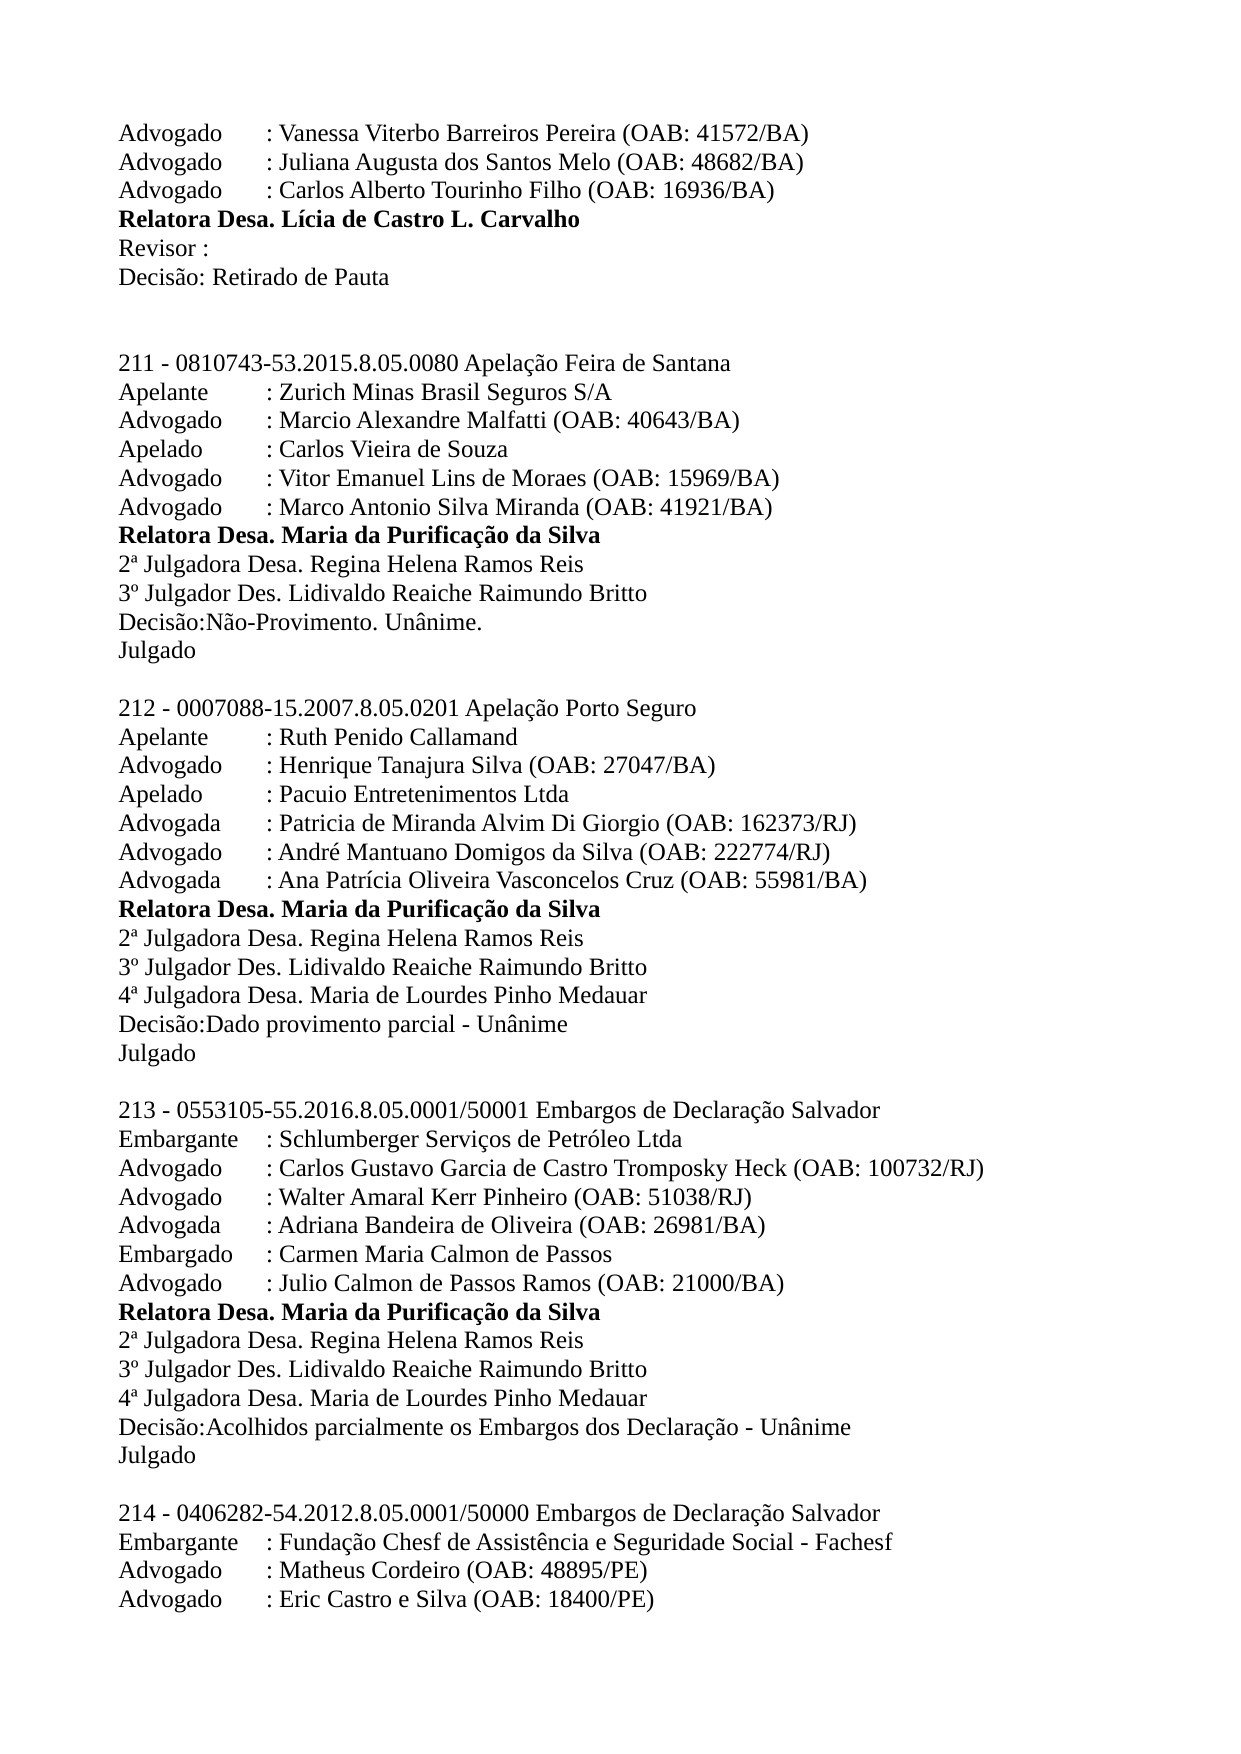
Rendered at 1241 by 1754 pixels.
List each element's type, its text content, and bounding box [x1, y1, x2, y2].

text 4ª Julgadora Desa. Maria de Lourdes Pinho Medauar [118, 1383, 1122, 1412]
text Apelante : Ruth Penido Callamand Advogado : Henrique Tanajura Silva (OAB: 27047/BA) Apelado : Pacuio Entretenimentos Ltda Advogada : Patricia de Miranda Alvim Di Giorgio (OAB: 162373/RJ) Advogado : André Mantuano Domigos da Silva (OAB: 222774/RJ) Advogada : Ana Patrícia Oliveira Vasconcelos Cruz (OAB: 55981/BA) Relatora Desa. Maria da Purificação da Silva [118, 722, 1122, 923]
text 2ª Julgadora Desa. Regina Helena Ramos Reis [118, 923, 1122, 952]
text 3º Julgador Des. Lidivaldo Reaiche Raimundo Britto [118, 1354, 1122, 1383]
text Embargante : Schlumberger Serviços de Petróleo Ltda Advogado : Carlos Gustavo Garcia de Castro Tromposky Heck (OAB: 100732/RJ) Advogado : Walter Amaral Kerr Pinheiro (OAB: 51038/RJ) Advogada : Adriana Bandeira de Oliveira (OAB: 26981/BA) Embargado : Carmen Maria Calmon de Passos Advogado : Julio Calmon de Passos Ramos (OAB: 21000/BA) Relatora Desa. Maria da Purificação da Silva [118, 1124, 1122, 1326]
text 2ª Julgadora Desa. Regina Helena Ramos Reis [118, 549, 1122, 578]
text Julgado [118, 1441, 1122, 1469]
text 2ª Julgadora Desa. Regina Helena Ramos Reis [118, 1326, 1122, 1354]
text 213 - 0553105-55.2016.8.05.0001/50001 Embargos de Declaração Salvador [118, 1096, 1122, 1124]
text Apelante : Zurich Minas Brasil Seguros S/A Advogado : Marcio Alexandre Malfatti (OAB: 40643/BA) Apelado : Carlos Vieira de Souza Advogado : Vitor Emanuel Lins de Moraes (OAB: 15969/BA) Advogado : Marco Antonio Silva Miranda (OAB: 41921/BA) Relatora Desa. Maria da Purificação da Silva [118, 377, 1122, 549]
text Decisão:Não-Provimento. Unânime. [118, 607, 1122, 636]
text Embargante : Fundação Chesf de Assistência e Seguridade Social - Fachesf Advogado : Matheus Cordeiro (OAB: 48895/PE) Advogado : Eric Castro e Silva (OAB: 18400/PE) [118, 1527, 1122, 1613]
text 214 - 0406282-54.2012.8.05.0001/50000 Embargos de Declaração Salvador [118, 1498, 1122, 1527]
text Julgado [118, 1038, 1122, 1067]
text Decisão:Dado provimento parcial - Unânime [118, 1009, 1122, 1038]
text Revisor : [118, 233, 1122, 262]
text Decisão: Retirado de Pauta [118, 262, 1122, 291]
text 4ª Julgadora Desa. Maria de Lourdes Pinho Medauar [118, 981, 1122, 1009]
text 3º Julgador Des. Lidivaldo Reaiche Raimundo Britto [118, 578, 1122, 607]
text Advogado : Vanessa Viterbo Barreiros Pereira (OAB: 41572/BA) Advogado : Juliana Augusta dos Santos Melo (OAB: 48682/BA) Advogado : Carlos Alberto Tourinho Filho (OAB: 16936/BA) Relatora Desa. Lícia de Castro L. Carvalho [118, 118, 1122, 233]
text 211 - 0810743-53.2015.8.05.0080 Apelação Feira de Santana [118, 348, 1122, 377]
text Julgado [118, 636, 1122, 664]
text Decisão:Acolhidos parcialmente os Embargos dos Declaração - Unânime [118, 1412, 1122, 1441]
text 212 - 0007088-15.2007.8.05.0201 Apelação Porto Seguro [118, 693, 1122, 722]
text 3º Julgador Des. Lidivaldo Reaiche Raimundo Britto [118, 952, 1122, 981]
